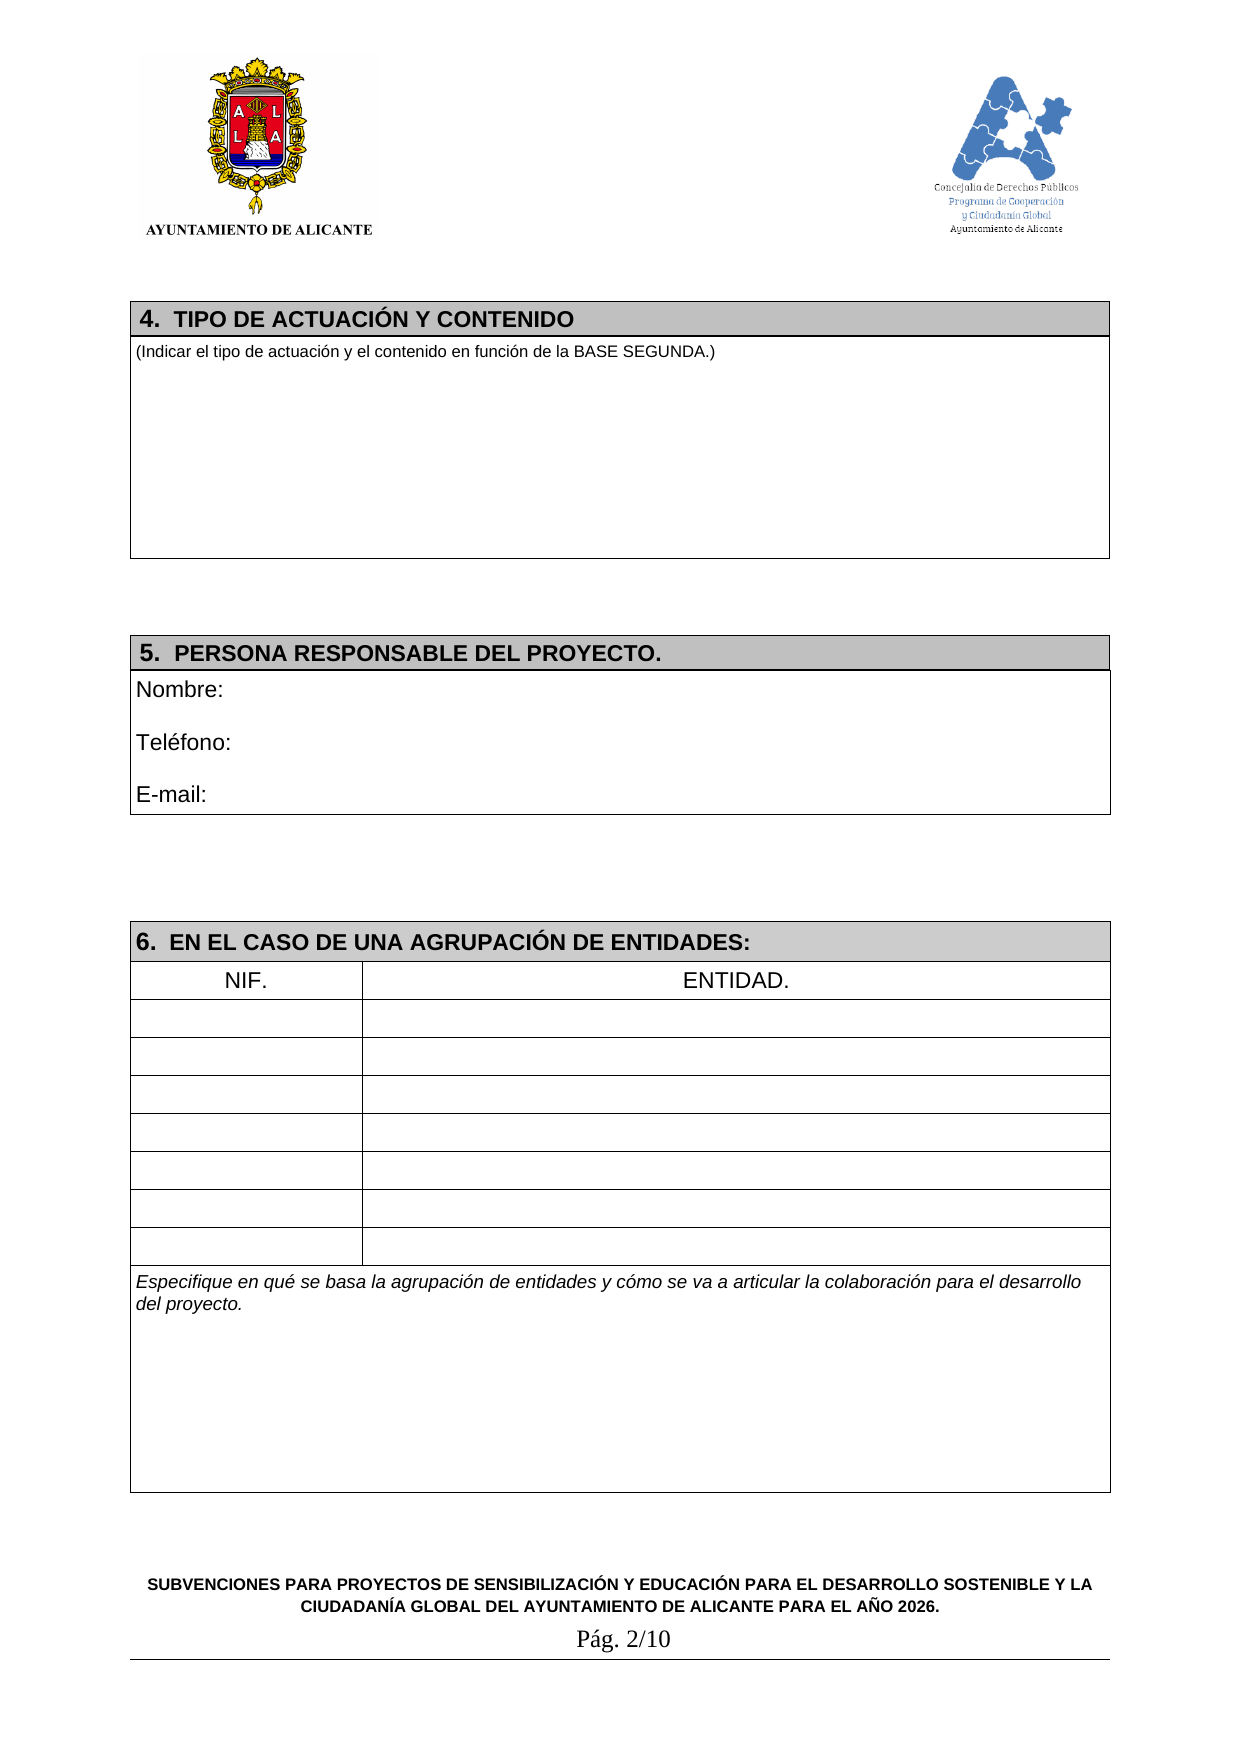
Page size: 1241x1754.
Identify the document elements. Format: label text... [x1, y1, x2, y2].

table_cell [131, 1000, 362, 1037]
table_cell [131, 1228, 362, 1265]
table_cell [363, 1114, 1110, 1151]
text 5. PERSONA RESPONSABLE DEL PROYECTO. [131, 636, 1109, 669]
table_header NIF. [131, 962, 362, 999]
table_header (Indicar el tipo de actuación y el contenido en función de la BASE SEGUNDA.) [131, 337, 1109, 558]
table_cell [131, 1190, 362, 1227]
table_header 6. EN EL CASO DE UNA AGRUPACIÓN DE ENTIDADES: [131, 922, 1110, 961]
table_header Nombre: Teléfono: E-mail: [131, 671, 1110, 813]
table_cell [131, 1076, 362, 1113]
table_cell [131, 1152, 362, 1189]
table_cell [363, 1190, 1110, 1227]
table_header Especifique en qué se basa la agrupación de entidades y cómo se va a articular la colaboración para el desarrollo del proyecto. [131, 1266, 1110, 1492]
table_cell [363, 1038, 1110, 1075]
table_cell [363, 1000, 1110, 1037]
table_cell [363, 1076, 1110, 1113]
table_cell [363, 1228, 1110, 1265]
picture [139, 54, 378, 240]
table_header ENTIDAD. [363, 962, 1110, 999]
table_cell [131, 1114, 362, 1151]
picture [911, 56, 1106, 254]
table_cell [131, 1038, 362, 1075]
text 4. TIPO DE ACTUACIÓN Y CONTENIDO [131, 302, 1109, 335]
table_cell [363, 1152, 1110, 1189]
